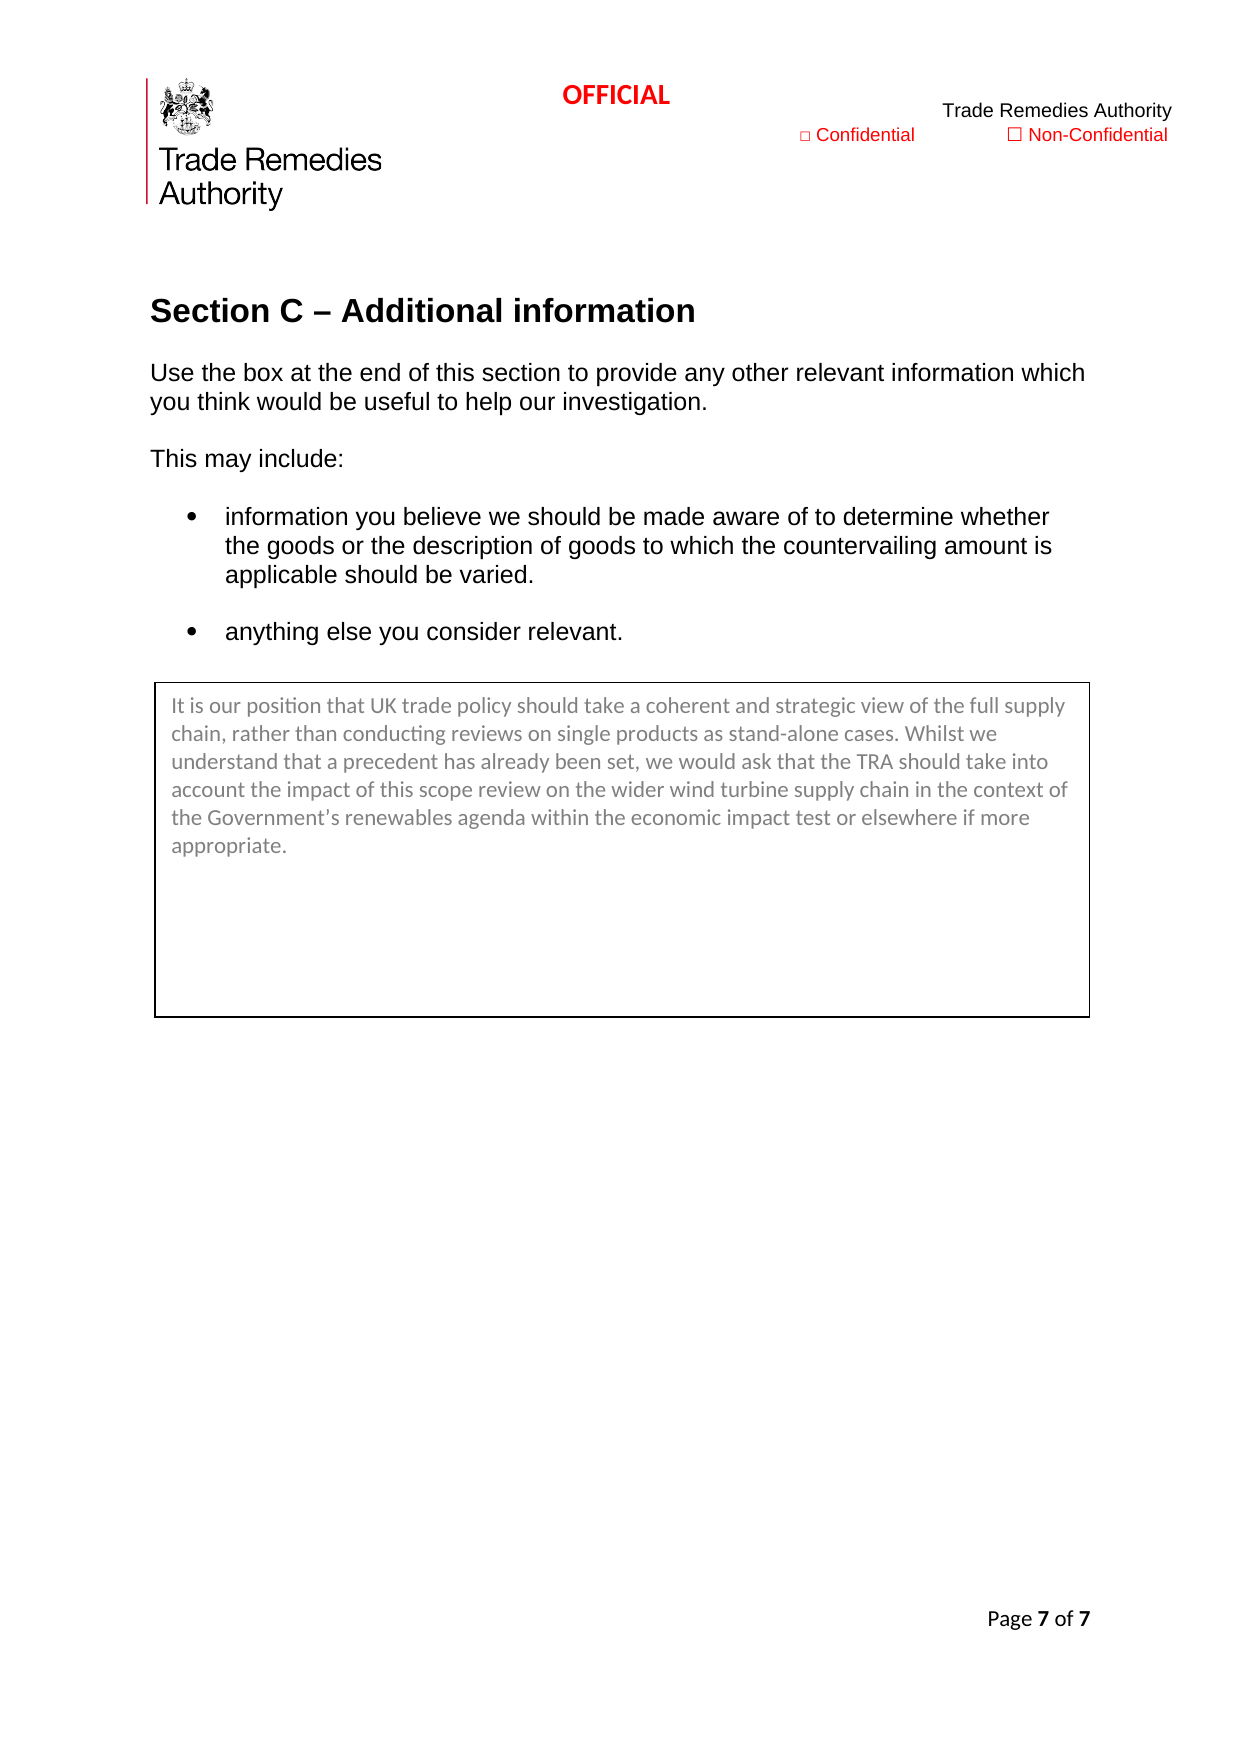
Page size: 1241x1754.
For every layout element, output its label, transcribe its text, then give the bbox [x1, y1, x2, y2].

text It is our position that UK trade policy should take a coherent and strategic view of the full supply chain, rather than conducting reviews on single products as stand-alone cases. Whilst we understand that a precedent has already been set, we would ask that the TRA should take into account the impact of this scope review on the wider wind turbine supply chain in the context of the Government’s renewables agenda within the economic impact test or elsewhere if more appropriate. [171, 691, 1074, 859]
text This may include: [150, 444, 1090, 473]
subtitle Section C – Additional information [150, 291, 1090, 329]
list anything else you consider relevant. [187, 617, 1090, 646]
text Use the box at the end of this section to provide any other relevant information which you think would be useful to help our investigation. [150, 358, 1090, 416]
list information you believe we should be made aware of to determine whether the goods or the description of goods to which the countervailing amount is applicable should be varied. [187, 502, 1090, 588]
